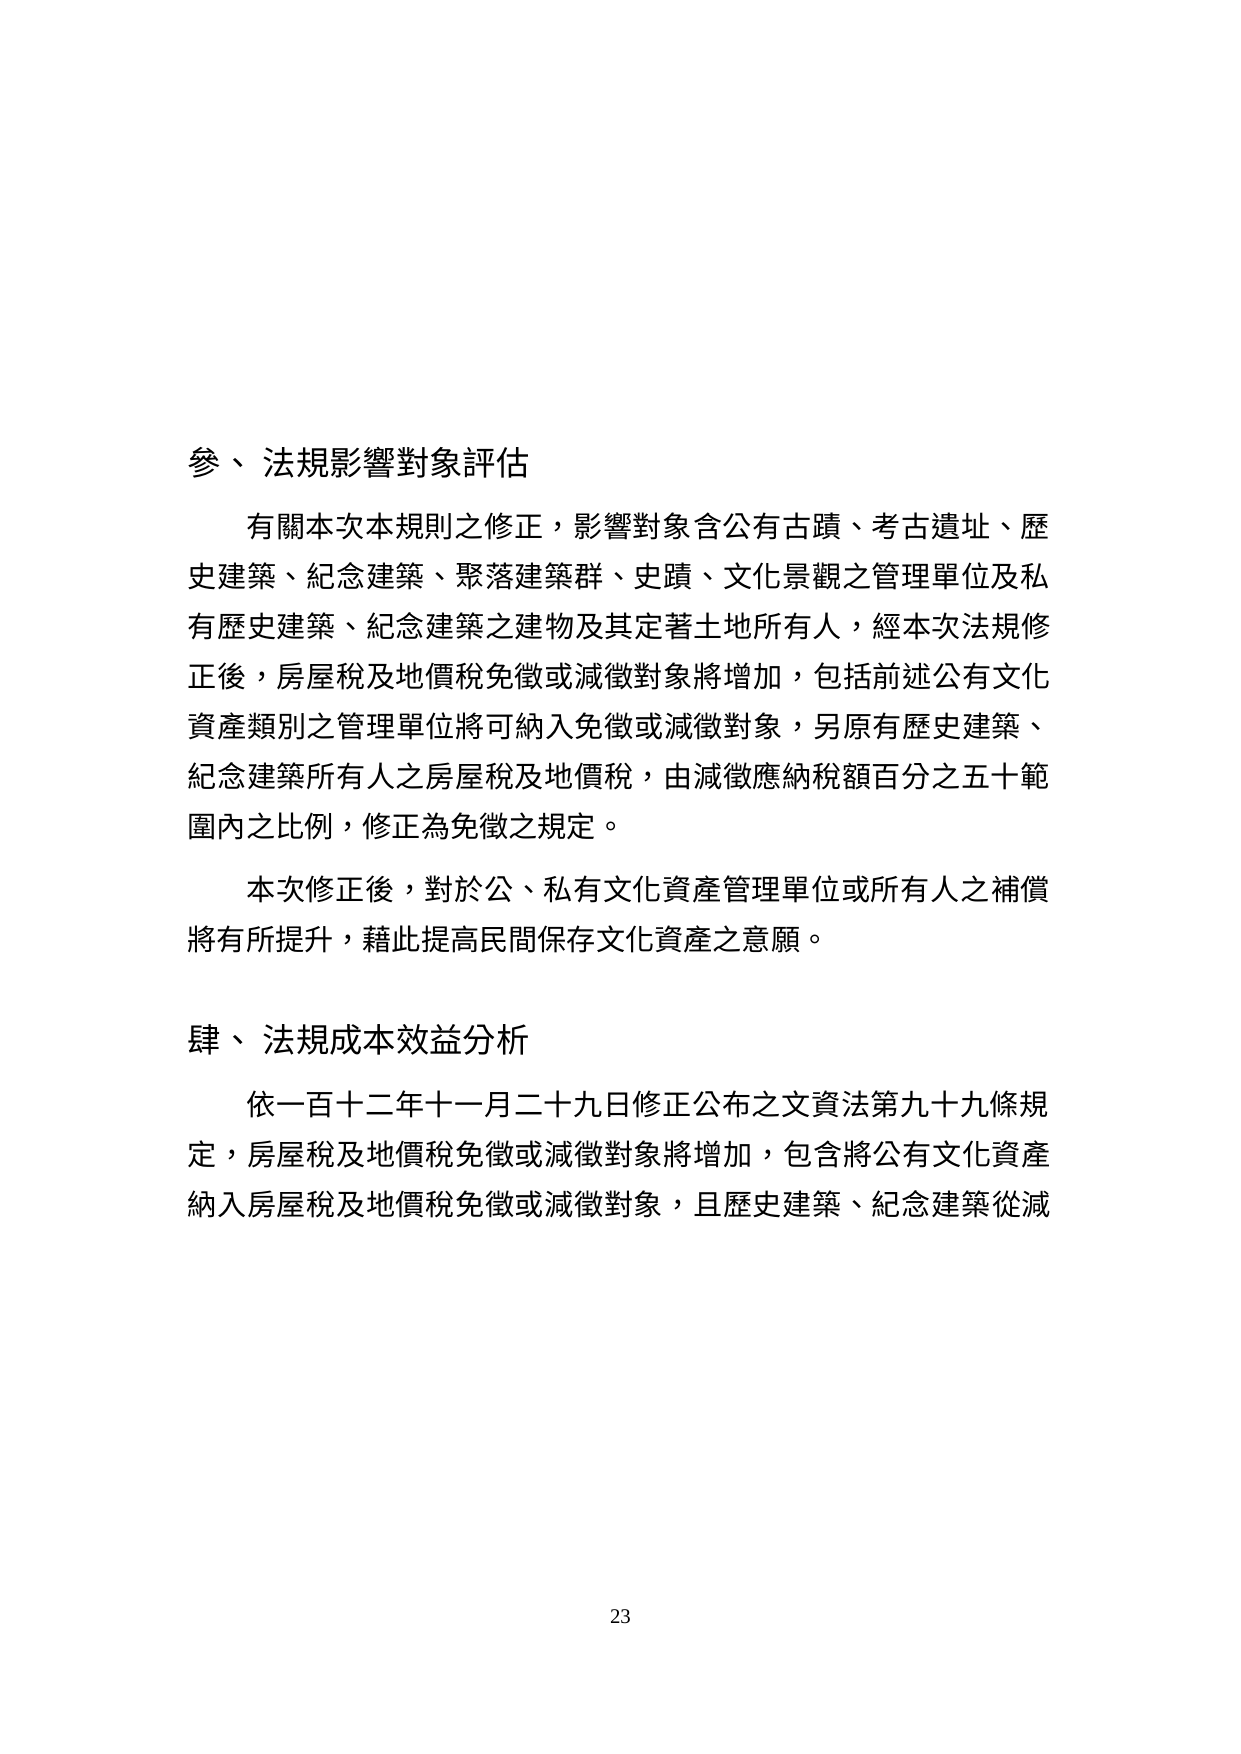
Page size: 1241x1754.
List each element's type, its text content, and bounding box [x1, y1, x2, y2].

text 本次修正後，對於公、私有文化資產管理單位或所有人之補償將有所提升，藉此提高民間保存文化資產之意願。 [187, 860, 1051, 960]
list 法規影響對象評估 [187, 433, 1053, 485]
text 依一百十二年十一月二十九日修正公布之文資法第九十九條規定，房屋稅及地價稅免徵或減徵對象將增加，包含將公有文化資產納入房屋稅及地價稅免徵或減徵對象，且歷史建築、紀念建築從減 [187, 1075, 1051, 1225]
text 有關本次本規則之修正，影響對象含公有古蹟、考古遺址、歷史建築、紀念建築、聚落建築群、史蹟、文化景觀之管理單位及私有歷史建築、紀念建築之建物及其定著土地所有人，經本次法規修正後，房屋稅及地價稅免徵或減徵對象將增加，包括前述公有文化資產類別之管理單位將可納入免徵或減徵對象，另原有歷史建築、紀念建築所有人之房屋稅及地價稅，由減徵應納稅額百分之五十範圍內之比例，修正為免徵之規定。 [187, 498, 1051, 848]
list 法規成本效益分析 [187, 1010, 1053, 1062]
